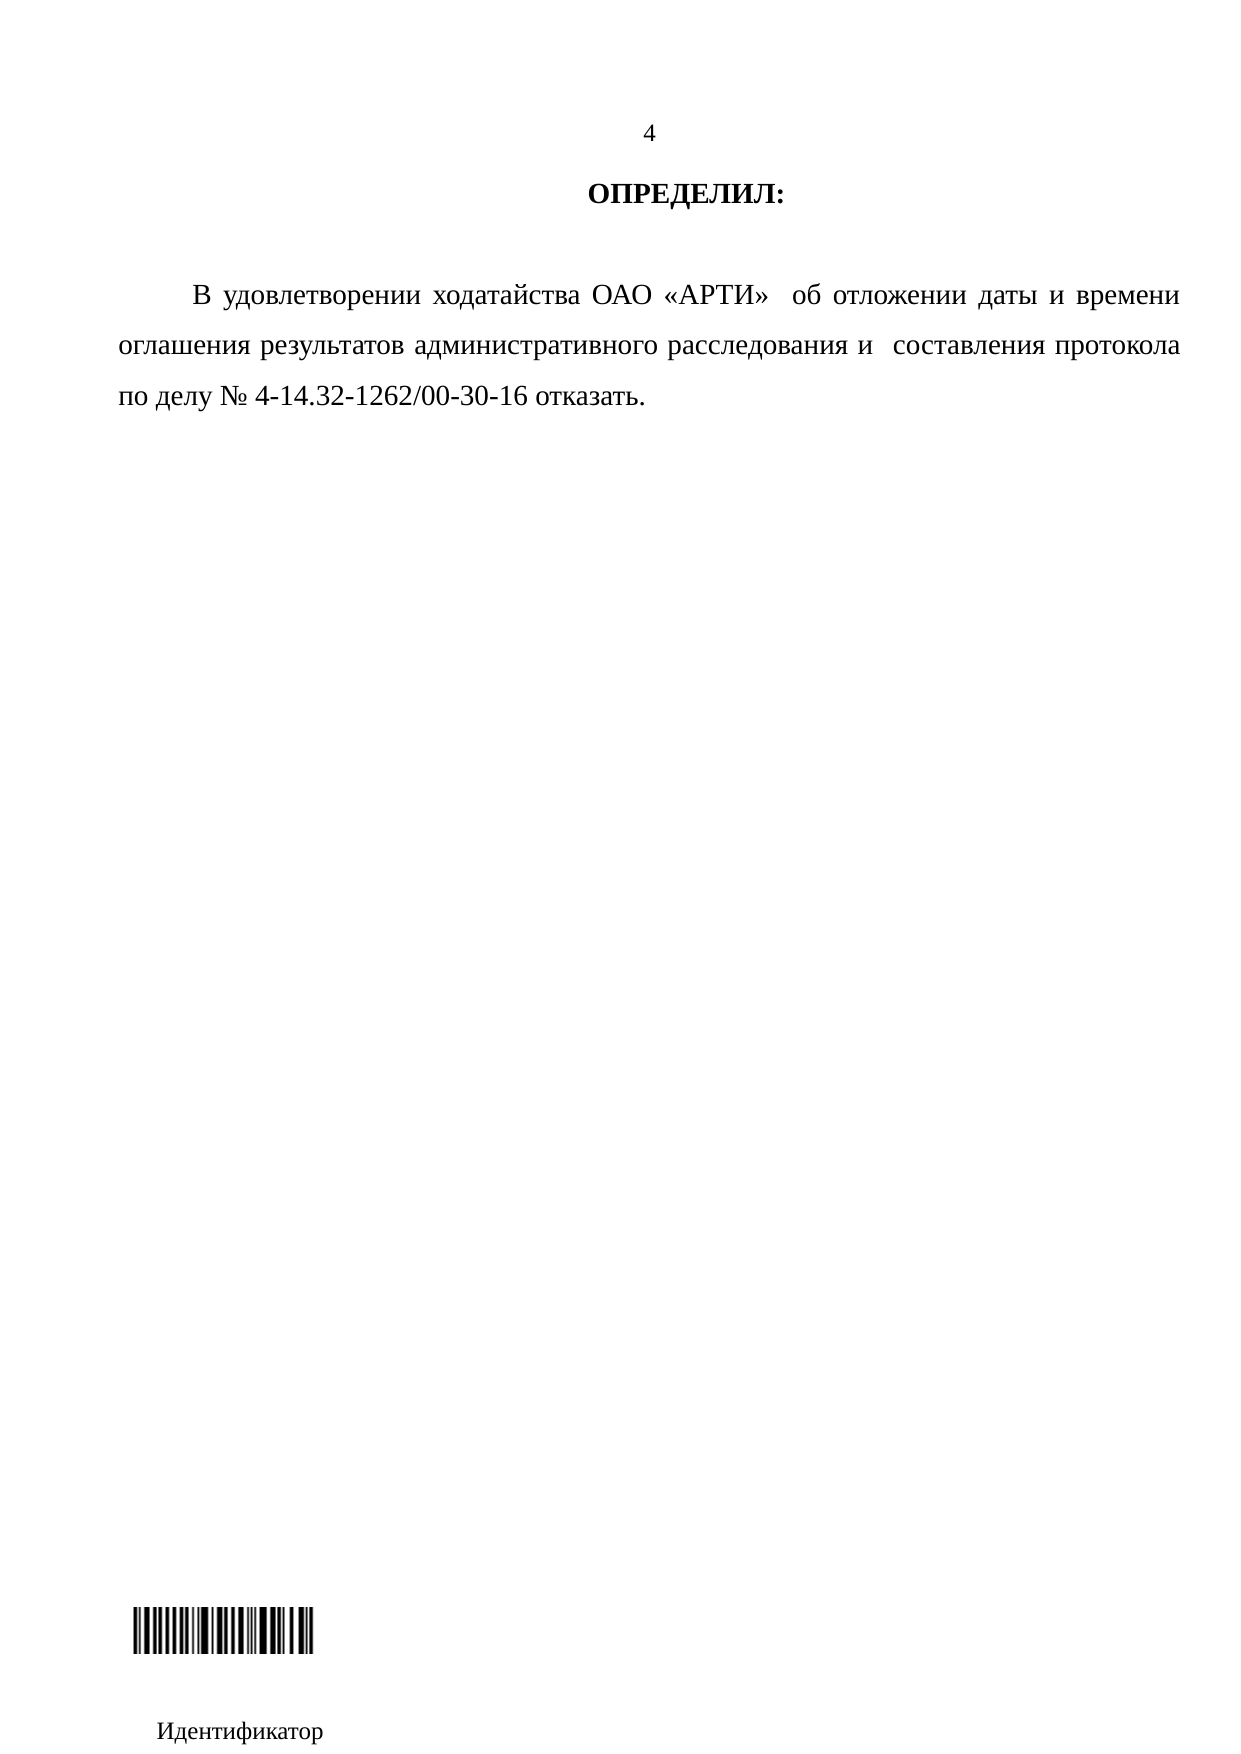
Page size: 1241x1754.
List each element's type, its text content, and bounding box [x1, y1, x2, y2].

text ОПРЕДЕЛИЛ: [118, 176, 1181, 210]
text В удовлетворении ходатайства ОАО «АРТИ» об отложении даты и времени оглашения результатов административного расследования и составления протокола по делу № 4-14.32-1262/00-30-16 отказать. [118, 277, 1181, 411]
picture [118, 1607, 331, 1654]
